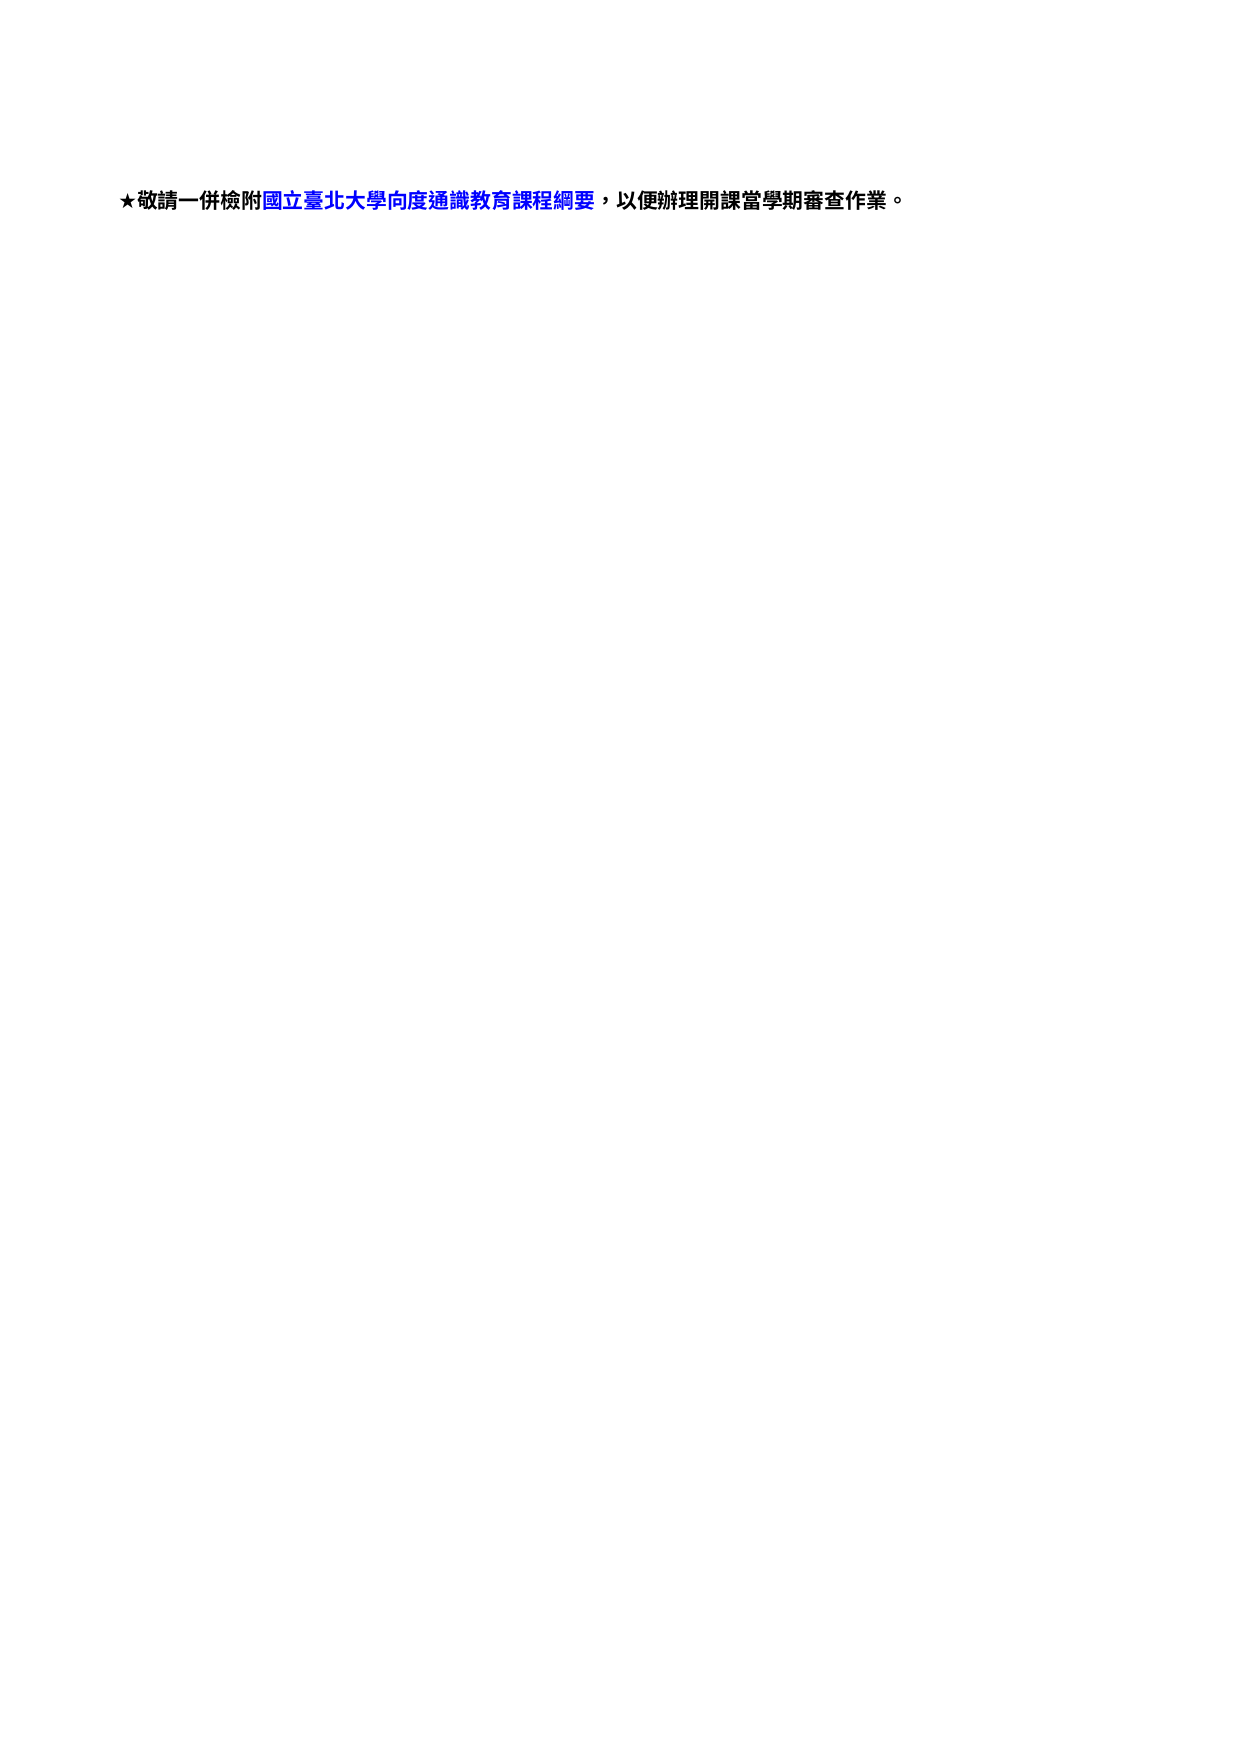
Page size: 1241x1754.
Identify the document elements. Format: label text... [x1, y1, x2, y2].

text ★敬請一併檢附國立臺北大學向度通識教育課程綱要，以便辦理開課當學期審查作業。 [118, 158, 1122, 221]
